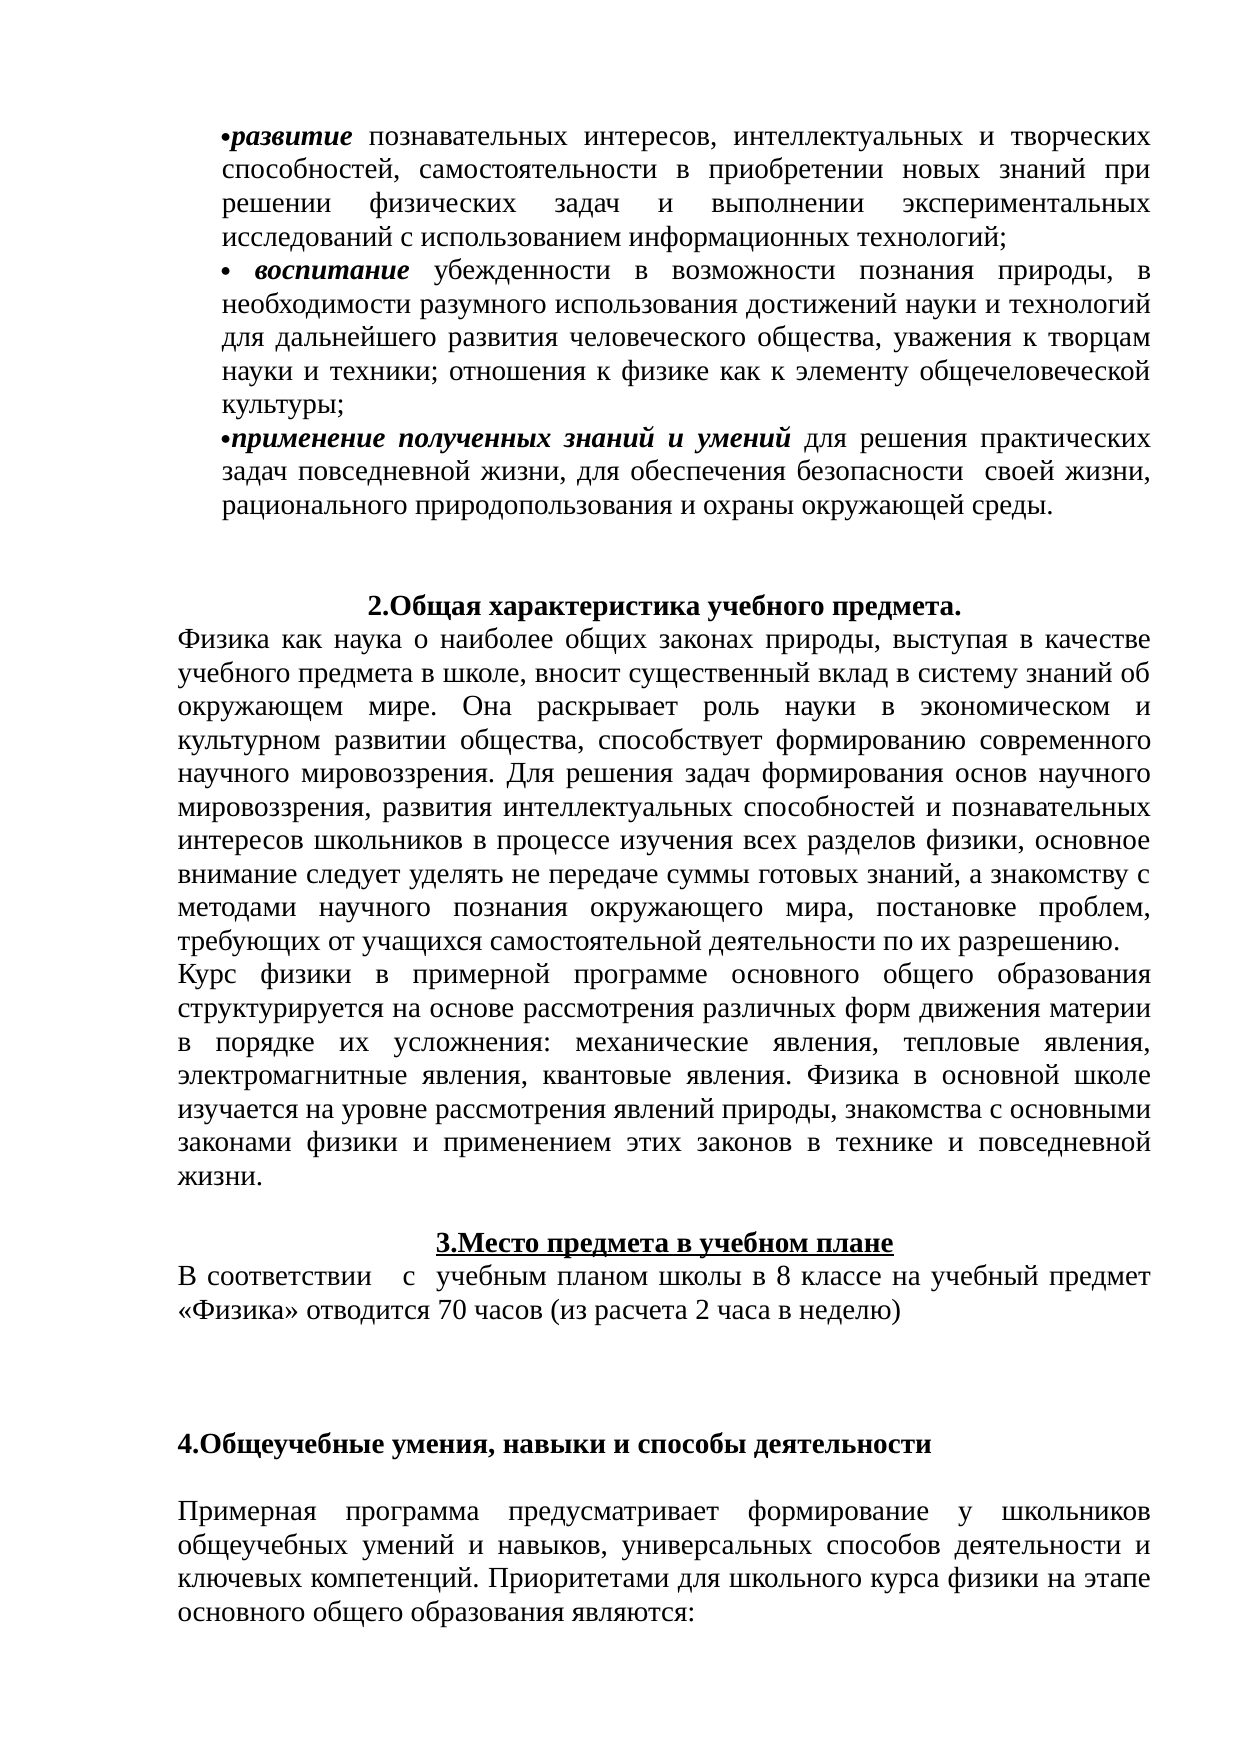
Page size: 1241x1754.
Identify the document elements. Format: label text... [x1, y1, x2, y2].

text В соответствии с учебным планом школы в 8 классе на учебный предмет «Физика» отводится 70 часов (из расчета 2 часа в неделю) [177, 1258, 1152, 1326]
list применение полученных знаний и умений для решения практических задач повседневной жизни, для обеспечения безопасности своей жизни, рационального природопользования и охраны окружающей среды. [222, 420, 1152, 521]
text Физика как наука о наиболее общих законах природы, выступая в качестве учебного предмета в школе, вносит существенный вклад в систему знаний об окружающем мире. Она раскрывает роль науки в экономическом и культурном развитии общества, способствует формированию современного научного мировоззрения. Для решения задач формирования основ научного мировоззрения, развития интеллектуальных способностей и познавательных интересов школьников в процессе изучения всех разделов физики, основное внимание следует уделять не передаче суммы готовых знаний, а знакомству с методами научного познания окружающего мира, постановке проблем, требующих от учащихся самостоятельной деятельности по их разрешению. [177, 621, 1152, 957]
list воспитание убежденности в возможности познания природы, в необходимости разумного использования достижений науки и технологий для дальнейшего развития человеческого общества, уважения к творцам науки и техники; отношения к физике как к элементу общечеловеческой культуры; [222, 252, 1152, 420]
text 3.Место предмета в учебном плане [177, 1225, 1152, 1258]
text Курс физики в примерной программе основного общего образования структурируется на основе рассмотрения различных форм движения материи в порядке их усложнения: механические явления, тепловые явления, электромагнитные явления, квантовые явления. Физика в основной школе изучается на уровне рассмотрения явлений природы, знакомства с основными законами физики и применением этих законов в технике и повседневной жизни. [177, 957, 1152, 1191]
text 4.Общеучебные умения, навыки и способы деятельности [177, 1426, 1152, 1460]
list развитие познавательных интересов, интеллектуальных и творческих способностей, самостоятельности в приобретении новых знаний при решении физических задач и выполнении экспериментальных исследований с использованием информационных технологий; [222, 118, 1152, 252]
text 2.Общая характеристика учебного предмета. [177, 588, 1152, 621]
text Примерная программа предусматривает формирование у школьников общеучебных умений и навыков, универсальных способов деятельности и ключевых компетенций. Приоритетами для школьного курса физики на этапе основного общего образования являются: [177, 1493, 1152, 1627]
